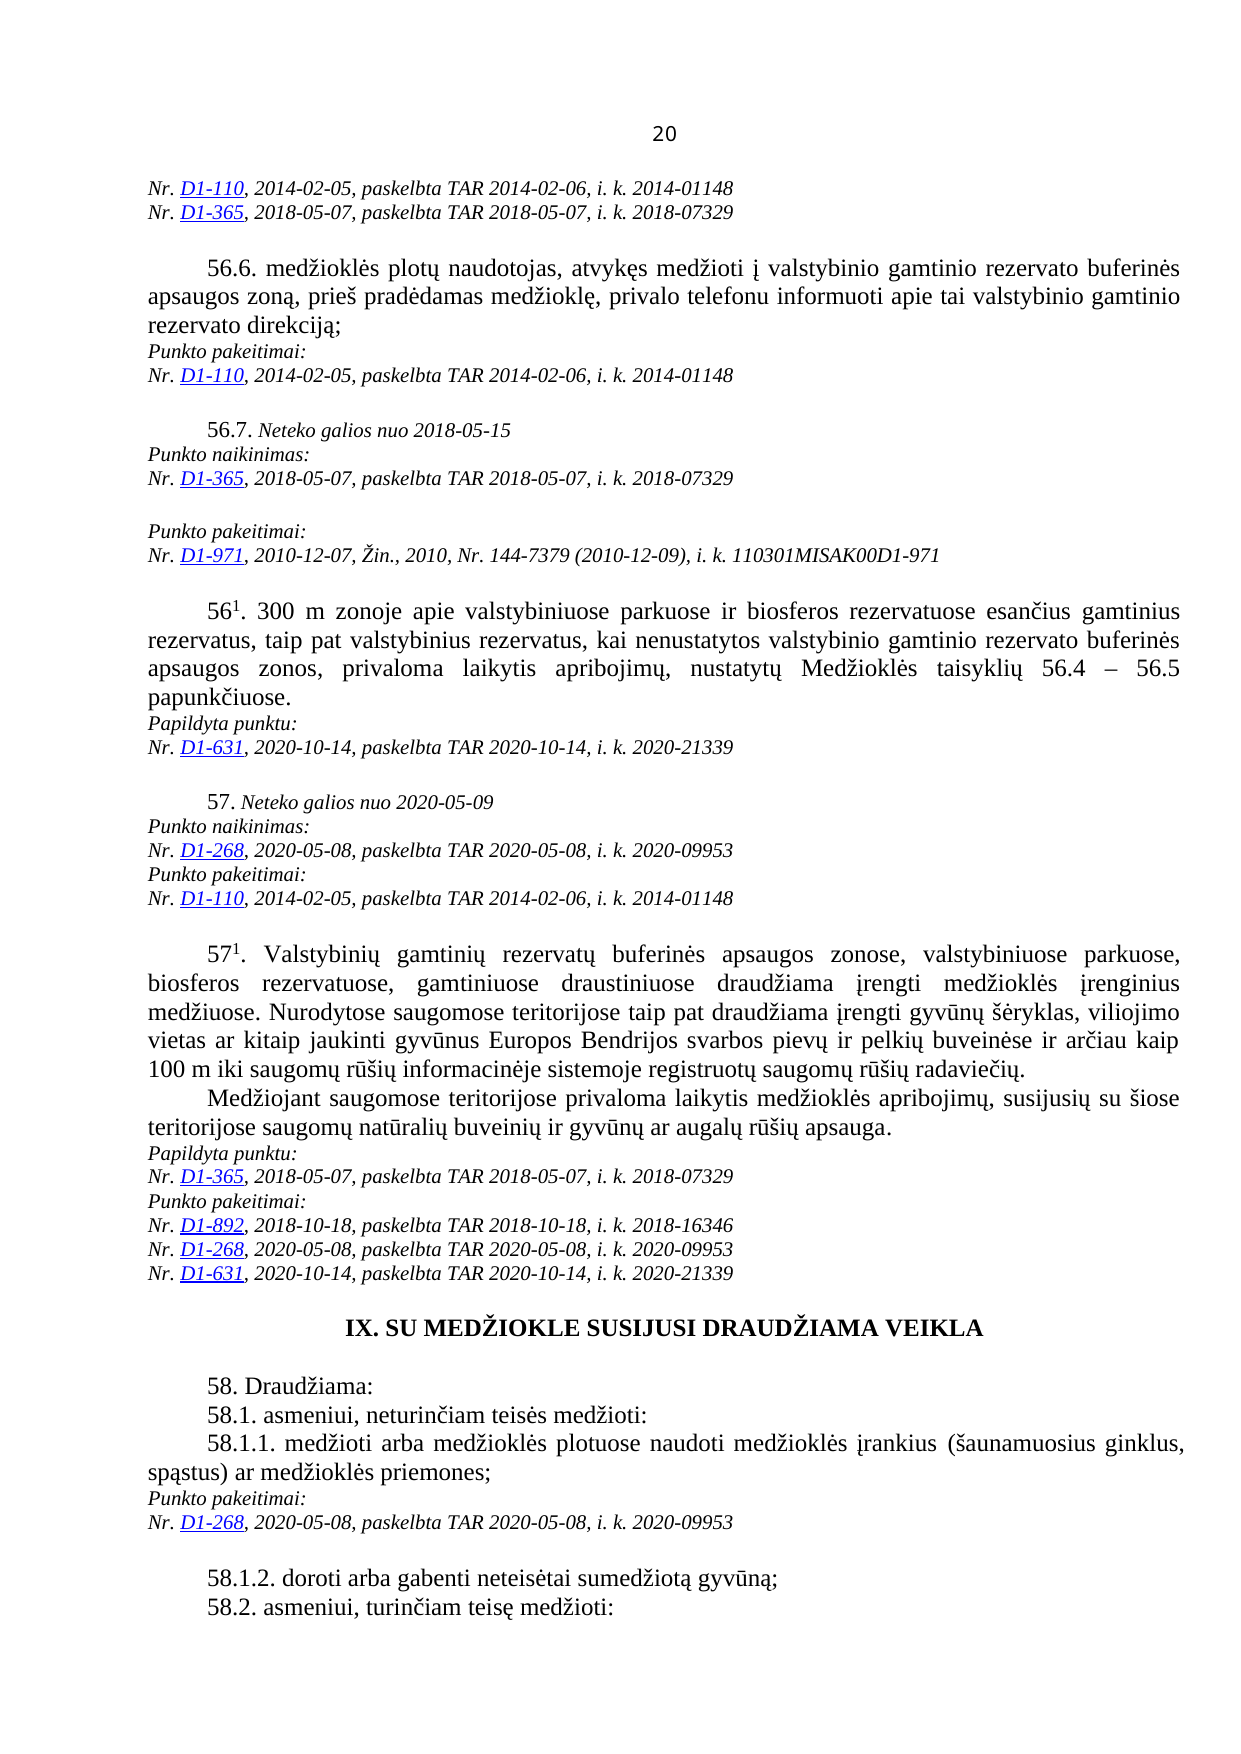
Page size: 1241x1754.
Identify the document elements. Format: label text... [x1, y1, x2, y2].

text Punkto pakeitimai: [148, 1486, 1181, 1510]
text Nr. D1-268, 2020-05-08, paskelbta TAR 2020-05-08, i. k. 2020-09953 [148, 838, 1181, 862]
text Punkto naikinimas: [148, 814, 1181, 838]
text Punkto pakeitimai: [148, 862, 1181, 886]
text Medžiojant saugomose teritorijose privaloma laikytis medžioklės apribojimų, susijusių su šiose teritorijose saugomų natūralių buveinių ir gyvūnų ar augalų rūšių apsauga. [148, 1083, 1181, 1140]
text Punkto pakeitimai: [148, 339, 1181, 363]
text Nr. D1-892, 2018-10-18, paskelbta TAR 2018-10-18, i. k. 2018-16346 [148, 1213, 1181, 1237]
text 58.1.1. medžioti arba medžioklės plotuose naudoti medžioklės įrankius (šaunamuosius ginklus, spąstus) ar medžioklės priemones; [148, 1428, 1185, 1486]
text 58.2. asmeniui, turinčiam teisę medžioti: [148, 1592, 1181, 1620]
text Nr. D1-365, 2018-05-07, paskelbta TAR 2018-05-07, i. k. 2018-07329 [148, 200, 1181, 224]
text 58. Draudžiama: [148, 1371, 1181, 1400]
text Punkto pakeitimai: [148, 519, 1181, 543]
text IX. SU MEDŽIOKLE SUSIJUSI DRAUDŽIAMA VEIKLA [148, 1313, 1181, 1342]
text Nr. D1-365, 2018-05-07, paskelbta TAR 2018-05-07, i. k. 2018-07329 [148, 1164, 1181, 1188]
text Papildyta punktu: [148, 1140, 1181, 1164]
text Punkto naikinimas: [148, 442, 1181, 466]
text 561. 300 m zonoje apie valstybiniuose parkuose ir biosferos rezervatuose esančius gamtinius rezervatus, taip pat valstybinius rezervatus, kai nenustatytos valstybinio gamtinio rezervato buferinės apsaugos zonos, privaloma laikytis apribojimų, nustatytų Medžioklės taisyklių 56.4 – 56.5 papunkčiuose. [148, 596, 1181, 711]
text Nr. D1-365, 2018-05-07, paskelbta TAR 2018-05-07, i. k. 2018-07329 [148, 466, 1181, 490]
text Nr. D1-971, 2010-12-07, Žin., 2010, Nr. 144-7379 (2010-12-09), i. k. 110301MISAK00D1-971 [148, 543, 1181, 567]
text Nr. D1-268, 2020-05-08, paskelbta TAR 2020-05-08, i. k. 2020-09953 [148, 1510, 1181, 1534]
text Nr. D1-631, 2020-10-14, paskelbta TAR 2020-10-14, i. k. 2020-21339 [148, 1261, 1181, 1285]
text 56.6. medžioklės plotų naudotojas, atvykęs medžioti į valstybinio gamtinio rezervato buferinės apsaugos zoną, prieš pradėdamas medžioklę, privalo telefonu informuoti apie tai valstybinio gamtinio rezervato direkciją; [148, 253, 1181, 339]
text Nr. D1-268, 2020-05-08, paskelbta TAR 2020-05-08, i. k. 2020-09953 [148, 1237, 1181, 1261]
text Nr. D1-110, 2014-02-05, paskelbta TAR 2014-02-06, i. k. 2014-01148 [148, 176, 1181, 200]
text 58.1. asmeniui, neturinčiam teisės medžioti: [148, 1400, 1181, 1428]
text Nr. D1-110, 2014-02-05, paskelbta TAR 2014-02-06, i. k. 2014-01148 [148, 363, 1181, 387]
text 57. Neteko galios nuo 2020-05-09 [148, 788, 1181, 814]
text Punkto pakeitimai: [148, 1188, 1181, 1213]
text Nr. D1-110, 2014-02-05, paskelbta TAR 2014-02-06, i. k. 2014-01148 [148, 886, 1181, 910]
text Nr. D1-631, 2020-10-14, paskelbta TAR 2020-10-14, i. k. 2020-21339 [148, 735, 1181, 759]
text 58.1.2. doroti arba gabenti neteisėtai sumedžiotą gyvūną; [148, 1563, 1181, 1592]
text 56.7. Neteko galios nuo 2018-05-15 [148, 416, 1181, 442]
text Papildyta punktu: [148, 711, 1181, 735]
text 571. Valstybinių gamtinių rezervatų buferinės apsaugos zonose, valstybiniuose parkuose, biosferos rezervatuose, gamtiniuose draustiniuose draudžiama įrengti medžioklės įrenginius medžiuose. Nurodytose saugomose teritorijose taip pat draudžiama įrengti gyvūnų šėryklas, viliojimo vietas ar kitaip jaukinti gyvūnus Europos Bendrijos svarbos pievų ir pelkių buveinėse ir arčiau kaip 100 m iki saugomų rūšių informacinėje sistemoje registruotų saugomų rūšių radaviečių. [148, 939, 1181, 1083]
